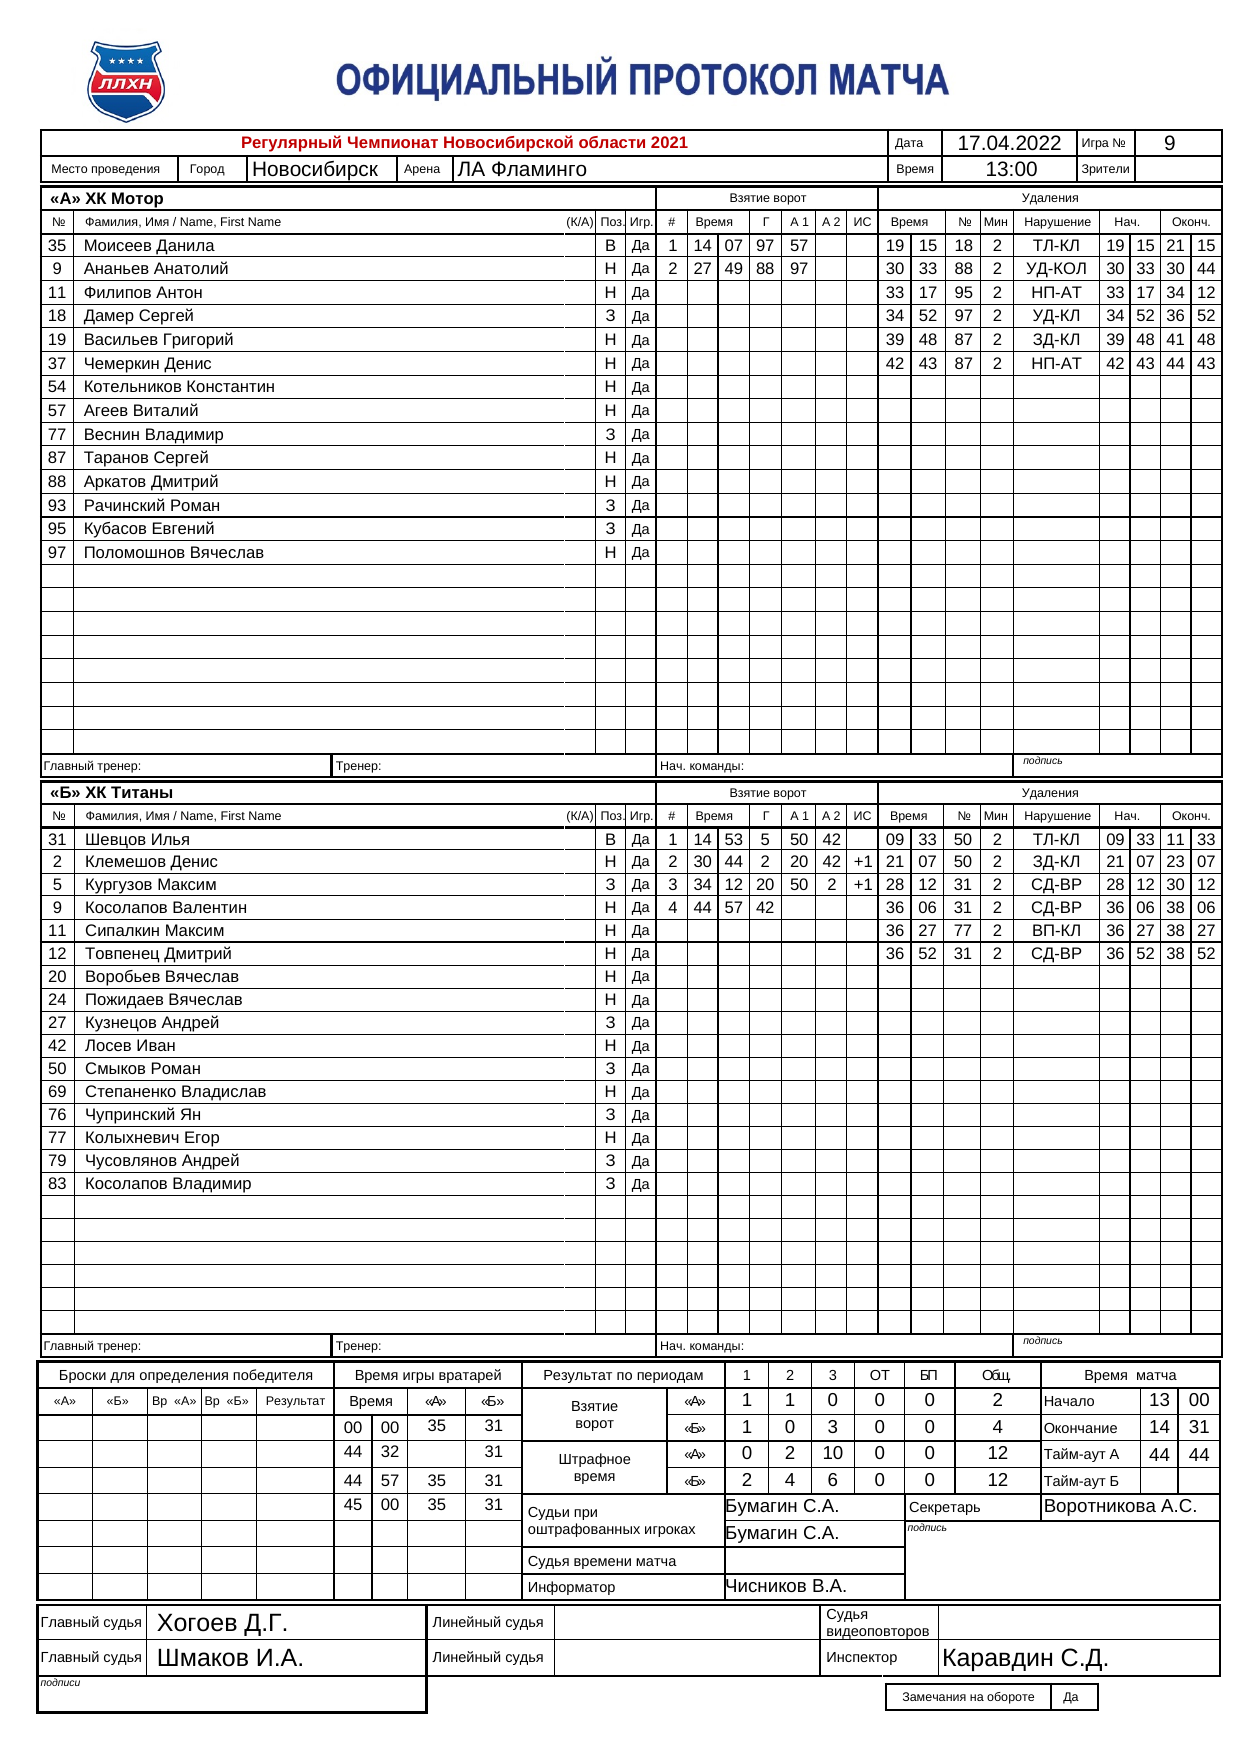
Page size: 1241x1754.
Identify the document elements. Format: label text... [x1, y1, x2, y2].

table_cell Да [626, 1104, 655, 1126]
table_cell [408, 1441, 465, 1467]
table_cell [1161, 376, 1190, 398]
table_cell [565, 376, 595, 398]
table_cell [1100, 683, 1129, 706]
table_cell Н [596, 281, 625, 303]
table_cell 31 [944, 874, 980, 895]
table_cell [816, 1127, 846, 1149]
table_cell [879, 399, 910, 422]
table_cell [879, 1242, 910, 1264]
table_cell [596, 683, 625, 706]
table_cell Н [596, 943, 625, 964]
table_cell [93, 1494, 147, 1520]
table_cell 2 [981, 829, 1013, 849]
table_cell [565, 659, 595, 682]
table_cell [719, 305, 749, 327]
table_cell [719, 1012, 749, 1033]
table_cell 31 [944, 896, 980, 918]
table_cell [719, 730, 749, 753]
table_cell [39, 1416, 92, 1440]
table_cell 20 [750, 874, 781, 895]
table_cell [1192, 636, 1221, 658]
table_cell [202, 1494, 256, 1520]
table_cell [1131, 470, 1160, 493]
table_cell [1161, 399, 1190, 422]
table_cell [782, 423, 815, 445]
table_cell [1131, 966, 1160, 987]
table_cell [847, 1035, 877, 1057]
table_header Удаления [879, 188, 1221, 209]
table_cell [782, 470, 815, 493]
table_cell [657, 1265, 687, 1287]
table_cell [847, 446, 877, 469]
table_cell [750, 612, 781, 634]
table_cell [719, 1288, 749, 1310]
table_cell [879, 730, 910, 753]
table_cell [912, 565, 945, 587]
table_cell 12 [1192, 874, 1221, 895]
table_cell 42 [750, 896, 781, 918]
table_cell Время [688, 805, 749, 826]
table_cell 21 [1161, 235, 1190, 256]
table_cell [1100, 541, 1129, 564]
table_cell [816, 257, 846, 280]
table_cell 14 [688, 235, 717, 256]
table_cell [42, 683, 73, 706]
table_cell [782, 352, 815, 374]
table_cell Вр «А» [148, 1389, 201, 1413]
table_cell А 1 [782, 805, 815, 826]
table_cell [816, 1150, 846, 1172]
table_cell [847, 1219, 877, 1241]
table_cell Хогоев Д.Г. [147, 1606, 425, 1639]
table_cell [946, 399, 980, 422]
table_cell [726, 1548, 904, 1573]
table_cell [74, 683, 564, 706]
table_cell [596, 588, 625, 611]
table_cell [1192, 588, 1221, 611]
table_cell [257, 1547, 333, 1573]
table_cell 2 [42, 850, 74, 872]
table_cell 38 [1161, 943, 1190, 964]
table_cell [750, 446, 781, 469]
table_cell [912, 659, 945, 682]
table_cell 33 [1100, 281, 1129, 303]
table_cell Сипалкин Максим [75, 920, 564, 941]
table_cell [719, 281, 749, 303]
table_cell 43 [1192, 352, 1221, 374]
table_cell [847, 257, 877, 280]
table_cell [1100, 636, 1129, 658]
table_cell 2 [657, 257, 687, 280]
table_cell [816, 541, 846, 564]
table_cell Результат [257, 1389, 333, 1413]
table_cell [750, 707, 781, 729]
table_cell [657, 966, 687, 987]
table_cell [1014, 1219, 1099, 1241]
table_cell [1161, 494, 1190, 516]
table_cell Чусовлянов Андрей [75, 1150, 564, 1172]
table_cell Да [626, 989, 655, 1011]
table_cell 2 [981, 257, 1013, 280]
table_cell [782, 399, 815, 422]
table_cell [946, 659, 980, 682]
table_cell [782, 1288, 815, 1310]
table_cell [1014, 1150, 1099, 1172]
table_cell 38 [1161, 920, 1190, 941]
table_cell [565, 399, 595, 422]
table_cell [981, 376, 1013, 398]
table_cell [1014, 1012, 1099, 1033]
table_cell [944, 1058, 980, 1079]
table_cell [944, 966, 980, 987]
table_cell [74, 730, 564, 753]
table_cell [719, 707, 749, 729]
table_cell [847, 518, 877, 540]
table_cell [1014, 1058, 1099, 1079]
table_cell [74, 588, 564, 611]
table_cell [879, 612, 910, 634]
table_cell [847, 1104, 877, 1126]
table_cell 15 [1131, 235, 1160, 256]
table_cell [202, 1547, 256, 1573]
table_cell [335, 1521, 371, 1546]
table_cell [335, 1547, 371, 1573]
table_cell [1100, 1104, 1129, 1126]
table_cell 1 [769, 1389, 811, 1413]
table_cell [565, 565, 595, 587]
table_cell [944, 1012, 980, 1033]
table_cell З [596, 1104, 625, 1126]
table_cell Н [596, 896, 625, 918]
table_cell 97 [42, 541, 73, 564]
table_cell [657, 588, 687, 611]
table_cell [1131, 541, 1160, 564]
table_cell [879, 1081, 910, 1103]
table_cell [1131, 1035, 1160, 1057]
table_cell [42, 659, 73, 682]
table_cell [408, 1574, 465, 1599]
table_cell [373, 1547, 407, 1573]
table_cell [782, 730, 815, 753]
table_cell [847, 1242, 877, 1264]
table_cell [847, 541, 877, 564]
table_cell Бумагин С.А. [726, 1495, 904, 1520]
table_cell [688, 1104, 717, 1126]
table_cell [944, 1311, 980, 1333]
table_cell 12 [1131, 874, 1160, 895]
table_header Общ. [956, 1363, 1040, 1387]
table_cell [981, 612, 1013, 634]
table_cell [657, 399, 687, 422]
table_cell [750, 305, 781, 327]
table_cell [1161, 1288, 1190, 1310]
table_cell [688, 518, 717, 540]
table_cell [626, 612, 655, 634]
table_cell [1100, 1173, 1129, 1195]
table_cell [596, 659, 625, 682]
table_header 1 [726, 1363, 768, 1387]
table_cell [688, 470, 717, 493]
table_cell Фамилия, Имя / Name, First Name [74, 211, 565, 233]
table_cell [944, 1150, 980, 1172]
table_cell 87 [946, 328, 980, 351]
table_cell [750, 470, 781, 493]
table_cell ВП-КЛ [1014, 920, 1099, 941]
table_cell 30 [1100, 257, 1129, 280]
table_cell А 2 [816, 805, 846, 826]
table_cell Время [889, 157, 941, 181]
table_cell УД-КЛ [1014, 305, 1099, 327]
table_cell Нач. команды: [657, 755, 1012, 776]
table_cell [657, 1081, 687, 1103]
table_cell [657, 1288, 687, 1310]
table_cell № [946, 211, 980, 233]
table_cell [1161, 989, 1190, 1011]
table_cell 9 [42, 257, 73, 280]
table_cell [782, 1173, 815, 1195]
table_cell [657, 494, 687, 516]
table_cell [816, 565, 846, 587]
table_cell [202, 1521, 256, 1546]
table_cell [847, 1058, 877, 1079]
table_cell Информатор [523, 1575, 724, 1599]
table_cell [596, 1288, 625, 1310]
table_cell [847, 235, 877, 256]
table_cell [847, 636, 877, 658]
table_cell [565, 1311, 595, 1333]
table_cell [1161, 1265, 1190, 1287]
table_cell [657, 1035, 687, 1057]
table_cell [657, 470, 687, 493]
table_cell [879, 541, 910, 564]
table_cell [981, 470, 1013, 493]
table_cell [148, 1494, 201, 1520]
table_cell № [944, 805, 980, 826]
table_cell 33 [1192, 829, 1221, 849]
table_cell 19 [42, 328, 73, 351]
table_cell [750, 1288, 781, 1310]
table_cell [1100, 565, 1129, 587]
table_header «Б» ХК Титаны [42, 783, 655, 803]
table_cell Товпенец Дмитрий [75, 943, 564, 964]
table_cell 36 [879, 943, 910, 964]
table_cell [1014, 518, 1099, 540]
table_cell 20 [42, 966, 74, 987]
table_cell 07 [1131, 850, 1160, 872]
table_cell [981, 989, 1013, 1011]
table_cell Мин [981, 211, 1013, 233]
table_cell [944, 1081, 980, 1103]
table_cell [981, 1104, 1013, 1126]
table_cell [1192, 1012, 1221, 1033]
table_cell [782, 1127, 815, 1149]
table_cell Да [626, 1150, 655, 1172]
table_cell [912, 541, 945, 564]
table_cell Нач. [1100, 805, 1160, 826]
table_cell [847, 659, 877, 682]
table_cell [944, 1288, 980, 1310]
table_cell [565, 1196, 595, 1218]
table_cell 0 [905, 1389, 954, 1413]
table_cell [657, 943, 687, 964]
table_cell [688, 1058, 717, 1079]
table_cell [981, 588, 1013, 611]
table_cell [565, 1081, 595, 1103]
table_cell Да [626, 1081, 655, 1103]
table_cell [847, 1081, 877, 1103]
table_cell Начало [1042, 1389, 1140, 1413]
table_cell [688, 1196, 717, 1218]
table_cell НП-АТ [1014, 352, 1099, 374]
table_cell [782, 1104, 815, 1126]
table_cell [688, 1265, 717, 1287]
table_cell [1161, 659, 1190, 682]
table_cell [1141, 1468, 1177, 1493]
table_cell [879, 376, 910, 398]
table_cell 12 [1192, 281, 1221, 303]
table_cell 36 [1161, 305, 1190, 327]
table_cell [1192, 1196, 1221, 1218]
table_cell [257, 1416, 333, 1440]
table_cell [750, 730, 781, 753]
table_cell [981, 1012, 1013, 1033]
table_cell 34 [1161, 281, 1190, 303]
table_cell [1014, 1288, 1099, 1310]
table_cell [816, 376, 846, 398]
table_cell [879, 707, 910, 729]
table_cell [148, 1441, 201, 1467]
table_cell [626, 707, 655, 729]
table_cell [816, 966, 846, 987]
table_cell [981, 565, 1013, 587]
table_cell [847, 470, 877, 493]
table_cell [1131, 1081, 1160, 1103]
table_cell [1099, 1682, 1220, 1711]
table_cell [428, 1677, 882, 1711]
table_cell [719, 612, 749, 634]
table_cell [816, 305, 846, 327]
table_cell [596, 1196, 625, 1218]
table_cell 12 [912, 874, 943, 895]
table_cell [944, 1265, 980, 1287]
table_cell [719, 1173, 749, 1195]
table_cell [688, 659, 717, 682]
table_cell [688, 399, 717, 422]
table_cell [626, 1219, 655, 1241]
table_cell Чупринский Ян [75, 1104, 564, 1126]
table_cell З [596, 305, 625, 327]
table_cell [148, 1416, 201, 1440]
table_cell [1192, 612, 1221, 634]
table_cell [688, 1288, 717, 1310]
table_cell [1179, 1468, 1219, 1493]
table_cell 44 [1141, 1441, 1177, 1467]
table_cell [912, 636, 945, 658]
table_cell 27 [1192, 920, 1221, 941]
table_cell 44 [688, 896, 717, 918]
table_cell [946, 470, 980, 493]
table_cell [93, 1521, 147, 1546]
table_cell Время [335, 1389, 407, 1413]
table_cell [1014, 989, 1099, 1011]
table_cell [912, 1196, 943, 1218]
table_cell 88 [750, 257, 781, 280]
table_cell 24 [42, 989, 74, 1011]
table_cell [1192, 518, 1221, 540]
table_header ОТ [855, 1363, 904, 1387]
table_cell 95 [946, 281, 980, 303]
table_cell 12 [956, 1468, 1040, 1493]
table_cell Моисеев Данила [74, 235, 564, 256]
table_cell [565, 920, 595, 941]
table_cell [466, 1574, 521, 1599]
table_cell [719, 494, 749, 516]
table_cell [750, 1196, 781, 1218]
table_cell [1131, 423, 1160, 445]
table_cell 39 [1100, 328, 1129, 351]
table_cell Клемешов Денис [75, 850, 564, 872]
table_cell [719, 1104, 749, 1126]
table_cell [1014, 588, 1099, 611]
table_cell Н [596, 352, 625, 374]
table_cell [1014, 494, 1099, 516]
table_cell [626, 659, 655, 682]
table_cell Да [626, 896, 655, 918]
table_cell [879, 446, 910, 469]
table_cell [981, 1219, 1013, 1241]
table_cell [74, 565, 564, 587]
table_cell 0 [905, 1468, 954, 1493]
table_cell 06 [912, 896, 943, 918]
table_cell [1161, 683, 1190, 706]
table_cell [657, 1127, 687, 1149]
table_cell [1131, 1196, 1160, 1218]
table_cell [944, 1242, 980, 1264]
table_cell [1192, 707, 1221, 729]
table_cell [657, 989, 687, 1011]
table_cell Вр «Б» [202, 1389, 256, 1413]
table_cell [657, 1173, 687, 1195]
table_cell [912, 1127, 943, 1149]
table_cell Котельников Константин [74, 376, 564, 398]
table_cell [816, 1219, 846, 1241]
table_cell [1131, 1058, 1160, 1079]
table_cell 33 [879, 281, 910, 303]
table_cell 97 [782, 257, 815, 280]
table_cell [879, 1035, 910, 1057]
table_cell [257, 1521, 333, 1546]
table_cell [719, 1265, 749, 1287]
table_cell 57 [782, 235, 815, 256]
table_header Да [1052, 1685, 1097, 1709]
table_cell 69 [42, 1081, 74, 1103]
table_cell [944, 989, 980, 1011]
table_cell [1192, 470, 1221, 493]
table_cell [782, 305, 815, 327]
table_cell [719, 966, 749, 987]
table_cell 57 [42, 399, 73, 422]
table_cell 95 [42, 518, 73, 540]
table_cell 36 [879, 920, 910, 941]
table_cell [1161, 730, 1190, 753]
table_cell [912, 494, 945, 516]
table_cell Да [626, 281, 655, 303]
table_cell Главный тренер: [42, 1335, 330, 1356]
table_cell 07 [912, 850, 943, 872]
table_cell [1014, 612, 1099, 634]
table_cell Да [626, 305, 655, 327]
table_cell [816, 352, 846, 374]
table_cell 2 [750, 850, 781, 872]
table_cell [565, 1219, 595, 1241]
table_cell [1192, 446, 1221, 469]
table_cell [719, 636, 749, 658]
table_cell [688, 423, 717, 445]
table_cell [782, 943, 815, 964]
table_cell 4 [657, 896, 687, 918]
table_cell 44 [1161, 352, 1190, 374]
table_cell 00 [1179, 1389, 1219, 1413]
table_cell [565, 494, 595, 516]
table_cell [626, 565, 655, 587]
table_cell [1161, 565, 1190, 587]
table_cell [688, 612, 717, 634]
table_cell 36 [1100, 896, 1129, 918]
table_cell [1192, 1265, 1221, 1287]
table_cell [816, 1196, 846, 1218]
table_cell [202, 1468, 256, 1493]
table_cell «Б» [93, 1389, 147, 1413]
table_cell 30 [1161, 257, 1190, 280]
table_cell [719, 541, 749, 564]
table_cell [1131, 707, 1160, 729]
table_cell [879, 966, 910, 987]
table_cell [565, 1012, 595, 1033]
table_cell [626, 730, 655, 753]
table_cell [981, 1265, 1013, 1287]
table_cell [719, 1127, 749, 1149]
table_cell [596, 612, 625, 634]
table_cell 21 [1100, 850, 1129, 872]
table_cell [1131, 494, 1160, 516]
table_cell Тайм-аут А [1042, 1441, 1140, 1467]
table_cell [565, 1150, 595, 1172]
table_cell [750, 1265, 781, 1287]
table_cell [981, 1288, 1013, 1310]
table_cell 48 [1192, 328, 1221, 351]
table_cell Шевцов Илья [75, 829, 564, 849]
table_cell 11 [42, 281, 73, 303]
table_cell 33 [1131, 829, 1160, 849]
table_cell Да [626, 376, 655, 398]
table_cell 0 [855, 1389, 904, 1413]
table_cell Каравдин С.Д. [939, 1640, 1219, 1675]
table_cell 11 [1161, 829, 1190, 849]
table_cell [202, 1441, 256, 1467]
table_cell Таранов Сергей [74, 446, 564, 469]
table_cell Н [596, 257, 625, 280]
table_cell [1014, 1173, 1099, 1195]
table_cell [912, 1265, 943, 1287]
table_cell 50 [782, 874, 815, 895]
table_cell [750, 683, 781, 706]
table_cell [657, 423, 687, 445]
table_cell [912, 966, 943, 987]
table_cell [1161, 1219, 1190, 1241]
table_cell 52 [1131, 943, 1160, 964]
table_cell [1131, 1012, 1160, 1033]
table_cell [688, 920, 717, 941]
table_cell Колыхневич Егор [75, 1127, 564, 1149]
table_cell Взятие ворот [523, 1389, 666, 1440]
table_cell [750, 494, 781, 516]
table_cell [75, 1265, 564, 1287]
table_cell [1161, 636, 1190, 658]
table_cell Н [596, 1035, 625, 1057]
table_cell Да [626, 1173, 655, 1195]
table_cell 19 [879, 235, 910, 256]
table_cell 44 [719, 850, 749, 872]
table_cell [879, 1150, 910, 1172]
table_cell [847, 1265, 877, 1287]
table_cell [75, 1196, 564, 1218]
table_cell [816, 636, 846, 658]
table_cell Чемеркин Денис [74, 352, 564, 374]
table_cell [657, 1219, 687, 1241]
table_cell 44 [1179, 1441, 1219, 1467]
table_cell Рачинский Роман [74, 494, 564, 516]
table_cell [847, 1150, 877, 1172]
table_cell [657, 541, 687, 564]
table_cell [565, 989, 595, 1011]
table_cell [883, 1677, 1220, 1681]
table_cell [946, 446, 980, 469]
table_cell 19 [1100, 235, 1129, 256]
table_cell Н [596, 446, 625, 469]
table_cell [719, 565, 749, 587]
table_cell Главный тренер: [42, 755, 330, 776]
table_cell [596, 1219, 625, 1241]
table_cell [1131, 730, 1160, 753]
table_cell [816, 1242, 846, 1264]
table_cell 0 [726, 1442, 768, 1467]
table_cell 36 [1100, 943, 1129, 964]
table_cell [1100, 518, 1129, 540]
table_cell [847, 588, 877, 611]
table_cell 35 [408, 1416, 465, 1440]
table_cell [657, 446, 687, 469]
table_cell Косолапов Владимир [75, 1173, 564, 1195]
table_cell «Б» [668, 1468, 724, 1493]
table_cell 50 [782, 829, 815, 849]
table_cell [657, 565, 687, 587]
table_cell [657, 612, 687, 634]
table_cell «Б» [668, 1415, 724, 1440]
table_cell [39, 1494, 92, 1520]
table_cell [981, 446, 1013, 469]
table_cell Н [596, 989, 625, 1011]
table_cell [1131, 636, 1160, 658]
table_cell [1131, 683, 1160, 706]
table_cell [75, 1242, 564, 1264]
table_cell [657, 730, 687, 753]
table_cell [1192, 1173, 1221, 1195]
table_cell [1014, 730, 1099, 753]
table_cell Н [596, 1127, 625, 1149]
table_cell [1161, 1081, 1190, 1103]
table_cell [782, 989, 815, 1011]
table_cell [1161, 518, 1190, 540]
table_cell [750, 518, 781, 540]
table_cell Время [688, 211, 749, 233]
table_cell [879, 588, 910, 611]
table_cell 0 [855, 1442, 904, 1467]
table_header Игра № [1078, 131, 1134, 155]
table_cell З [596, 494, 625, 516]
table_cell 43 [1131, 352, 1160, 374]
table_cell [750, 328, 781, 351]
table_cell [847, 612, 877, 634]
table_cell [1131, 1311, 1160, 1333]
table_cell ЛА Фламинго [454, 157, 887, 181]
table_cell 31 [1179, 1415, 1219, 1440]
table_cell [42, 1288, 74, 1310]
table_cell [626, 1196, 655, 1218]
table_cell [1100, 612, 1129, 634]
table_cell 14 [1141, 1415, 1177, 1440]
table_cell [912, 1104, 943, 1126]
table_cell 20 [782, 850, 815, 872]
table_cell [39, 1547, 92, 1573]
table_cell [657, 1012, 687, 1033]
table_cell [1192, 1104, 1221, 1126]
table_cell [596, 707, 625, 729]
table_cell 1 [726, 1415, 768, 1440]
table_cell [1100, 1311, 1129, 1333]
table_cell Ананьев Анатолий [74, 257, 564, 280]
table_cell [688, 588, 717, 611]
table_cell 4 [769, 1468, 811, 1493]
table_cell 33 [912, 257, 945, 280]
table_cell 15 [912, 235, 945, 256]
table_cell [816, 1081, 846, 1103]
table_cell [750, 1035, 781, 1057]
table_cell Да [626, 446, 655, 469]
table_cell [750, 1173, 781, 1195]
table_cell [75, 1219, 564, 1241]
table_cell Да [626, 494, 655, 516]
table_cell [1192, 1058, 1221, 1079]
table_cell # [657, 805, 687, 826]
table_cell [912, 588, 945, 611]
table_cell [912, 470, 945, 493]
table_cell 07 [719, 235, 749, 256]
table_cell [816, 1265, 846, 1287]
table_cell [1192, 565, 1221, 587]
table_cell [981, 1173, 1013, 1195]
table_cell 49 [719, 257, 749, 280]
table_cell 76 [42, 1104, 74, 1126]
table_cell [816, 730, 846, 753]
table_cell 2 [657, 850, 687, 872]
table_cell [816, 1288, 846, 1310]
table_cell [93, 1468, 147, 1493]
table_cell 35 [408, 1468, 465, 1493]
table_cell [657, 1242, 687, 1264]
table_cell [1192, 1311, 1221, 1333]
table_cell 3 [812, 1415, 854, 1440]
table_cell [42, 730, 73, 753]
table_cell [879, 1058, 910, 1079]
table_cell [1192, 730, 1221, 753]
table_cell [688, 376, 717, 398]
table_cell 44 [1192, 257, 1221, 280]
table_cell Место проведения [42, 157, 177, 181]
table_cell Оконч. [1161, 211, 1221, 233]
table_cell Да [626, 1035, 655, 1057]
table_cell [39, 1574, 92, 1599]
table_cell Да [626, 328, 655, 351]
table_cell [750, 1081, 781, 1103]
table_cell Косолапов Валентин [75, 896, 564, 918]
table_cell Кубасов Евгений [74, 518, 564, 540]
table_cell [847, 494, 877, 516]
table_cell [688, 1311, 717, 1333]
table_cell СД-ВР [1014, 874, 1099, 895]
table_cell [946, 683, 980, 706]
table_cell [912, 1242, 943, 1264]
table_cell [1161, 1311, 1190, 1333]
table_cell [657, 1104, 687, 1126]
table_cell Да [626, 235, 655, 256]
table_cell [750, 1058, 781, 1079]
table_cell [719, 328, 749, 351]
table_cell [1100, 1265, 1129, 1287]
table_cell З [596, 874, 625, 895]
table_cell [688, 281, 717, 303]
table_cell [912, 989, 943, 1011]
table_cell 31 [466, 1416, 521, 1440]
table_cell [39, 1521, 92, 1546]
table_cell 6 [812, 1468, 854, 1493]
table_cell [981, 494, 1013, 516]
table_cell З [596, 1012, 625, 1033]
table_cell [93, 1574, 147, 1599]
table_cell [1192, 1242, 1221, 1264]
table_cell Линейный судья [428, 1606, 554, 1639]
table_cell 44 [335, 1468, 371, 1493]
table_cell [750, 920, 781, 941]
table_cell Судьи при оштрафованных игроках [523, 1495, 724, 1546]
table_cell [1131, 446, 1160, 469]
table_header БП [905, 1363, 954, 1387]
table_cell [1100, 470, 1129, 493]
table_cell [565, 1035, 595, 1057]
table_cell [626, 1265, 655, 1287]
picture [5, 28, 1179, 129]
table_cell 35 [408, 1494, 465, 1520]
table_cell (К/А) [565, 211, 595, 233]
table_cell [912, 423, 945, 445]
table_cell 52 [1192, 305, 1221, 327]
table_cell [879, 1196, 910, 1218]
table_cell Да [626, 257, 655, 280]
table_cell [782, 683, 815, 706]
table_cell [719, 1150, 749, 1172]
table_cell Да [626, 829, 655, 849]
table_cell [750, 943, 781, 964]
table_cell [1014, 1265, 1099, 1287]
table_cell Н [596, 920, 625, 941]
table_cell [816, 1104, 846, 1126]
table_cell Н [596, 470, 625, 493]
table_cell 2 [726, 1468, 768, 1493]
table_cell Тренер: [333, 755, 655, 776]
table_cell [782, 518, 815, 540]
table_cell [148, 1547, 201, 1573]
table_cell [816, 989, 846, 1011]
table_cell НП-АТ [1014, 281, 1099, 303]
table_cell 57 [719, 896, 749, 918]
table_cell [555, 1606, 819, 1639]
table_cell Воробьев Вячеслав [75, 966, 564, 987]
table_cell Дамер Сергей [74, 305, 564, 327]
table_cell 42 [1100, 352, 1129, 374]
table_cell Штрафное время [523, 1442, 666, 1493]
table_cell [1100, 588, 1129, 611]
table_cell 2 [981, 328, 1013, 351]
table_cell [657, 1150, 687, 1172]
table_header 9 [1136, 131, 1221, 155]
table_cell [408, 1521, 465, 1546]
table_cell [1192, 1288, 1221, 1310]
table_cell [688, 352, 717, 374]
table_header «А» ХК Мотор [42, 188, 655, 209]
table_cell Н [596, 1081, 625, 1103]
table_cell [565, 707, 595, 729]
table_cell [816, 943, 846, 964]
table_cell 79 [42, 1150, 74, 1172]
table_cell [1014, 1127, 1099, 1149]
table_cell [1131, 565, 1160, 587]
table_cell Аркатов Дмитрий [74, 470, 564, 493]
table_cell [879, 518, 910, 540]
table_cell [1161, 1150, 1190, 1172]
table_cell [816, 446, 846, 469]
table_cell [1100, 659, 1129, 682]
table_cell 48 [912, 328, 945, 351]
table_cell [750, 989, 781, 1011]
table_cell [1161, 446, 1190, 469]
table_cell [719, 1058, 749, 1079]
table_cell [719, 1311, 749, 1333]
table_cell Да [626, 966, 655, 987]
table_cell 2 [981, 896, 1013, 918]
table_cell [912, 1035, 943, 1057]
table_cell Окончание [1042, 1415, 1140, 1440]
table_cell [946, 423, 980, 445]
table_cell [657, 1058, 687, 1079]
table_cell [912, 399, 945, 422]
table_header 3 [812, 1363, 854, 1387]
table_cell З [596, 1058, 625, 1079]
table_cell [42, 1311, 74, 1333]
table_cell [1100, 1242, 1129, 1264]
table_cell [257, 1441, 333, 1467]
table_cell 30 [1161, 874, 1190, 895]
table_cell [42, 1265, 74, 1287]
table_cell [981, 1081, 1013, 1103]
table_header Замечания на обороте [887, 1685, 1050, 1709]
table_cell [981, 1127, 1013, 1149]
table_cell [946, 612, 980, 634]
table_cell [1100, 1288, 1129, 1310]
table_cell [1014, 376, 1099, 398]
table_cell [657, 1311, 687, 1333]
table_cell [657, 328, 687, 351]
table_cell [1014, 399, 1099, 422]
table_cell [879, 565, 910, 587]
table_cell Чисников В.А. [726, 1575, 904, 1599]
table_cell [1100, 1219, 1129, 1241]
table_cell Игр. [626, 805, 655, 826]
table_cell [1100, 989, 1129, 1011]
table_cell Игр. [626, 211, 655, 233]
table_cell [719, 943, 749, 964]
table_cell [944, 1219, 980, 1241]
table_cell [879, 423, 910, 445]
table_cell [626, 683, 655, 706]
table_cell [74, 659, 564, 682]
table_cell 28 [1100, 874, 1129, 895]
table_cell Поз. [596, 805, 625, 826]
table_cell [847, 829, 877, 849]
table_cell [1131, 659, 1160, 682]
table_cell З [596, 518, 625, 540]
table_cell [202, 1416, 256, 1440]
table_cell 18 [946, 235, 980, 256]
table_cell 2 [981, 281, 1013, 303]
table_cell [688, 1219, 717, 1241]
table_cell [565, 683, 595, 706]
table_cell 13 [1141, 1389, 1177, 1413]
table_cell [688, 1012, 717, 1033]
table_cell Город [179, 157, 246, 181]
table_cell [719, 1196, 749, 1218]
table_cell [847, 683, 877, 706]
table_cell [1192, 966, 1221, 987]
table_cell Да [626, 874, 655, 895]
table_cell [847, 1173, 877, 1195]
table_cell [879, 1265, 910, 1287]
table_cell 2 [956, 1389, 1040, 1413]
table_cell [626, 588, 655, 611]
table_cell [782, 636, 815, 658]
table_cell [688, 966, 717, 987]
table_cell 12 [719, 874, 749, 895]
table_header Результат по периодам [523, 1363, 724, 1387]
table_cell [596, 1311, 625, 1333]
table_header 17.04.2022 [943, 131, 1076, 155]
table_cell 00 [335, 1416, 371, 1440]
table_cell [847, 1012, 877, 1033]
table_cell [944, 1173, 980, 1195]
table_cell [1014, 1104, 1099, 1126]
table_cell Веснин Владимир [74, 423, 564, 445]
table_cell [565, 1242, 595, 1264]
table_cell ЗД-КЛ [1014, 850, 1099, 872]
table_cell 50 [944, 829, 980, 849]
table_cell 52 [912, 305, 945, 327]
table_cell 31 [466, 1468, 521, 1493]
table_cell 77 [42, 1127, 74, 1149]
table_cell 34 [688, 874, 717, 895]
table_cell [148, 1574, 201, 1599]
table_cell [816, 707, 846, 729]
table_cell Да [626, 518, 655, 540]
table_cell В [596, 829, 625, 849]
table_header Броски для определения победителя [39, 1363, 333, 1387]
table_cell [847, 943, 877, 964]
table_cell Да [626, 423, 655, 445]
table_cell [626, 1288, 655, 1310]
table_cell Зрители [1078, 157, 1134, 181]
table_cell [1192, 1219, 1221, 1241]
table_cell 5 [42, 874, 74, 895]
table_cell [688, 1035, 717, 1057]
table_cell [657, 920, 687, 941]
table_cell [816, 1311, 846, 1333]
table_cell Н [596, 966, 625, 987]
table_cell [1192, 1150, 1221, 1172]
table_cell [565, 518, 595, 540]
table_cell [946, 518, 980, 540]
table_cell 2 [981, 850, 1013, 872]
table_cell [816, 683, 846, 706]
table_cell [1100, 446, 1129, 469]
table_cell 00 [373, 1416, 407, 1440]
table_cell [750, 1311, 781, 1333]
table_cell 23 [1161, 850, 1190, 872]
table_cell [719, 518, 749, 540]
table_cell [1014, 541, 1099, 564]
table_cell 45 [335, 1494, 371, 1520]
table_cell [688, 328, 717, 351]
table_cell [657, 1196, 687, 1218]
table_cell [1131, 989, 1160, 1011]
table_cell [981, 518, 1013, 540]
table_cell [1131, 1265, 1160, 1287]
table_cell [565, 1265, 595, 1287]
table_cell Нач. команды: [657, 1335, 1012, 1356]
table_cell 06 [1131, 896, 1160, 918]
table_cell [1014, 659, 1099, 682]
table_cell 83 [42, 1173, 74, 1195]
table_cell [879, 494, 910, 516]
table_cell [565, 943, 595, 964]
table_cell 52 [1192, 943, 1221, 964]
table_cell [944, 1104, 980, 1126]
table_cell [1131, 1219, 1160, 1241]
table_cell ТЛ-КЛ [1014, 235, 1099, 256]
table_cell 10 [812, 1442, 854, 1467]
table_cell [565, 636, 595, 658]
table_cell [981, 1150, 1013, 1172]
table_cell [750, 565, 781, 587]
table_header Взятие ворот [657, 188, 877, 209]
table_cell 27 [42, 1012, 74, 1033]
table_cell [1131, 1173, 1160, 1195]
table_cell [879, 683, 910, 706]
table_cell [1161, 1242, 1190, 1264]
table_cell [1014, 565, 1099, 587]
table_cell Лосев Иван [75, 1035, 564, 1057]
table_cell З [596, 423, 625, 445]
table_cell [335, 1574, 371, 1599]
table_cell [1100, 1196, 1129, 1218]
table_cell 39 [879, 328, 910, 351]
table_cell [408, 1547, 465, 1573]
table_cell +1 [847, 874, 877, 895]
table_cell [782, 1242, 815, 1264]
table_cell 50 [944, 850, 980, 872]
table_cell [816, 518, 846, 540]
table_cell [782, 1035, 815, 1057]
table_cell [719, 1081, 749, 1103]
table_cell [719, 376, 749, 398]
table_cell ТЛ-КЛ [1014, 829, 1099, 849]
table_cell [1192, 423, 1221, 445]
table_cell [719, 989, 749, 1011]
table_cell подписи [39, 1677, 425, 1711]
table_cell Поз. [596, 211, 625, 233]
table_cell [912, 1150, 943, 1172]
table_cell Да [626, 470, 655, 493]
table_cell [782, 612, 815, 634]
table_cell [879, 636, 910, 658]
table_cell [1131, 588, 1160, 611]
table_cell [1192, 683, 1221, 706]
table_cell 2 [816, 874, 846, 895]
table_cell 00 [373, 1494, 407, 1520]
table_cell 30 [879, 257, 910, 280]
table_cell [657, 352, 687, 374]
table_cell [782, 1150, 815, 1172]
table_cell Кургузов Максим [75, 874, 564, 895]
table_cell 13:00 [943, 157, 1076, 181]
table_cell ИС [847, 805, 877, 826]
table_cell [1161, 1104, 1190, 1126]
table_cell [565, 446, 595, 469]
table_cell [879, 1219, 910, 1241]
table_cell [1192, 494, 1221, 516]
table_cell [1014, 1196, 1099, 1218]
table_cell [74, 707, 564, 729]
table_cell [750, 399, 781, 422]
table_cell [750, 352, 781, 374]
table_cell [939, 1606, 1219, 1639]
table_cell 42 [42, 1035, 74, 1057]
table_cell [847, 352, 877, 374]
table_cell [565, 257, 595, 280]
table_cell [565, 281, 595, 303]
table_cell [1131, 1127, 1160, 1149]
table_cell Нарушение [1014, 805, 1099, 826]
table_cell [1131, 399, 1160, 422]
table_cell [782, 1265, 815, 1287]
table_cell [42, 636, 73, 658]
table_cell 9 [42, 896, 74, 918]
table_cell [719, 423, 749, 445]
table_cell [42, 1196, 74, 1218]
table_cell [782, 707, 815, 729]
table_cell [1014, 636, 1099, 658]
table_cell Да [626, 943, 655, 964]
table_cell [1100, 966, 1129, 987]
table_cell [879, 1173, 910, 1195]
table_cell [719, 659, 749, 682]
table_cell № [42, 211, 73, 233]
table_cell 1 [657, 829, 687, 849]
table_cell [1100, 730, 1129, 753]
table_cell 21 [879, 850, 910, 872]
table_cell [565, 1127, 595, 1149]
table_cell Н [596, 399, 625, 422]
table_cell [688, 730, 717, 753]
table_cell [750, 966, 781, 987]
table_cell 12 [42, 943, 74, 964]
table_cell [816, 659, 846, 682]
table_cell 2 [981, 874, 1013, 895]
table_cell [1014, 966, 1099, 987]
table_cell [555, 1640, 819, 1675]
table_cell 93 [42, 494, 73, 516]
table_cell [912, 518, 945, 540]
table_cell Мин [981, 805, 1013, 826]
table_cell [688, 305, 717, 327]
table_cell [816, 1012, 846, 1033]
table_cell [1161, 707, 1190, 729]
table_cell [596, 1265, 625, 1287]
table_cell [1100, 1127, 1129, 1149]
table_cell Нарушение [1014, 211, 1099, 233]
table_cell [750, 1242, 781, 1264]
table_cell [816, 235, 846, 256]
table_cell [565, 612, 595, 634]
table_header Регулярный Чемпионат Новосибирской области 2021 [42, 131, 887, 155]
table_cell [879, 1127, 910, 1149]
table_cell [981, 966, 1013, 987]
table_cell ИС [847, 211, 877, 233]
table_cell 33 [912, 829, 943, 849]
table_cell +1 [847, 850, 877, 872]
table_cell [1131, 376, 1160, 398]
table_cell [565, 1173, 595, 1195]
table_cell [912, 730, 945, 753]
table_cell [782, 896, 815, 918]
table_cell 2 [769, 1442, 811, 1467]
table_cell 33 [1131, 257, 1160, 280]
table_cell Линейный судья [428, 1640, 554, 1675]
table_cell [42, 1219, 74, 1241]
table_cell [1192, 399, 1221, 422]
table_cell [750, 1127, 781, 1149]
table_cell [42, 1242, 74, 1264]
table_cell З [596, 1173, 625, 1195]
table_cell 11 [42, 920, 74, 941]
table_header Взятие ворот [657, 783, 877, 803]
table_cell 88 [42, 470, 73, 493]
table_cell [1014, 1242, 1099, 1264]
table_cell 42 [816, 850, 846, 872]
table_cell [847, 281, 877, 303]
table_cell [719, 588, 749, 611]
table_cell [626, 1311, 655, 1333]
table_cell 87 [946, 352, 980, 374]
table_cell [1014, 446, 1099, 469]
table_cell [847, 896, 877, 918]
table_cell [1131, 1150, 1160, 1172]
table_cell [565, 352, 595, 374]
table_cell [912, 1288, 943, 1310]
table_cell [688, 541, 717, 564]
table_cell [1100, 1081, 1129, 1103]
table_cell [946, 541, 980, 564]
table_cell [750, 659, 781, 682]
table_cell [847, 1288, 877, 1310]
table_cell 35 [42, 235, 73, 256]
table_cell 27 [688, 257, 717, 280]
table_cell [1161, 1196, 1190, 1218]
table_cell [912, 707, 945, 729]
table_cell [847, 399, 877, 422]
table_cell Воротникова А.С. [1042, 1495, 1219, 1520]
table_cell Н [596, 328, 625, 351]
table_cell [565, 1288, 595, 1310]
table_cell [657, 305, 687, 327]
table_cell Тренер: [333, 1335, 655, 1356]
table_cell [1100, 1035, 1129, 1057]
table_cell 28 [879, 874, 910, 895]
table_cell [816, 1035, 846, 1057]
table_cell [565, 874, 595, 895]
table_cell [879, 1288, 910, 1310]
table_cell [1131, 1104, 1160, 1126]
table_cell 2 [981, 920, 1013, 941]
table_cell [782, 588, 815, 611]
table_cell 09 [1100, 829, 1129, 849]
table_cell Оконч. [1161, 805, 1221, 826]
table_cell [565, 1058, 595, 1079]
table_cell [1161, 1035, 1190, 1057]
table_cell [1161, 423, 1190, 445]
table_cell [1100, 1012, 1129, 1033]
table_cell [847, 1127, 877, 1149]
table_cell Агеев Виталий [74, 399, 564, 422]
table_cell [912, 1081, 943, 1103]
table_cell [750, 1104, 781, 1126]
table_cell [596, 730, 625, 753]
table_cell [750, 636, 781, 658]
table_cell [688, 989, 717, 1011]
table_cell [816, 920, 846, 941]
table_cell [847, 1311, 877, 1333]
table_cell [719, 1242, 749, 1264]
table_cell [1161, 1127, 1190, 1149]
table_cell [946, 494, 980, 516]
table_cell [782, 328, 815, 351]
table_cell «А» [668, 1389, 724, 1413]
table_cell [782, 1311, 815, 1333]
table_cell [1100, 707, 1129, 729]
table_cell [816, 281, 846, 303]
table_cell Да [626, 850, 655, 872]
table_cell А 1 [782, 211, 815, 233]
table_cell 34 [879, 305, 910, 327]
table_cell # [657, 211, 687, 233]
table_cell [782, 281, 815, 303]
table_cell 38 [1161, 896, 1190, 918]
table_cell 36 [879, 896, 910, 918]
table_cell 17 [912, 281, 945, 303]
table_cell [750, 1150, 781, 1172]
table_cell Н [596, 376, 625, 398]
table_cell СД-ВР [1014, 896, 1099, 918]
table_cell [750, 1012, 781, 1033]
table_cell [750, 376, 781, 398]
table_cell [1161, 966, 1190, 987]
table_cell Филипов Антон [74, 281, 564, 303]
table_cell 41 [1161, 328, 1190, 351]
table_cell [626, 1242, 655, 1264]
table_cell 97 [750, 235, 781, 256]
table_cell 2 [981, 235, 1013, 256]
table_cell [1014, 470, 1099, 493]
table_cell В [596, 235, 625, 256]
table_cell [657, 659, 687, 682]
table_cell [847, 1196, 877, 1218]
table_cell 0 [905, 1442, 954, 1467]
table_cell 4 [956, 1415, 1040, 1440]
table_cell 77 [42, 423, 73, 445]
table_cell [981, 707, 1013, 729]
table_cell [1192, 1127, 1221, 1149]
table_cell подпись [906, 1522, 1219, 1599]
table_cell [750, 281, 781, 303]
table_cell [946, 376, 980, 398]
table_cell [816, 399, 846, 422]
table_cell (К/А) [565, 805, 595, 826]
table_cell [750, 423, 781, 445]
table_cell Г [750, 805, 781, 826]
table_cell «А» [408, 1389, 465, 1413]
table_cell [719, 1219, 749, 1241]
table_cell Судья времени матча [523, 1548, 724, 1573]
table_cell [1100, 494, 1129, 516]
table_header Удаления [879, 783, 1221, 803]
table_cell [1192, 659, 1221, 682]
table_cell Да [626, 352, 655, 374]
table_cell [596, 565, 625, 587]
table_cell 2 [981, 943, 1013, 964]
table_cell [688, 943, 717, 964]
table_cell 31 [466, 1441, 521, 1467]
table_cell 27 [1131, 920, 1160, 941]
table_cell [565, 328, 595, 351]
table_cell Да [626, 399, 655, 422]
table_cell 43 [912, 352, 945, 374]
table_cell [565, 1104, 595, 1126]
table_cell [719, 683, 749, 706]
table_cell [93, 1416, 147, 1440]
table_cell 2 [981, 352, 1013, 374]
table_cell 0 [855, 1415, 904, 1440]
table_cell [981, 423, 1013, 445]
table_cell [596, 1242, 625, 1264]
table_cell Да [626, 1012, 655, 1033]
table_cell [1014, 1081, 1099, 1103]
table_cell [782, 494, 815, 516]
table_cell [565, 541, 595, 564]
table_cell Да [626, 1058, 655, 1079]
table_cell [946, 565, 980, 587]
table_cell [981, 399, 1013, 422]
table_cell 06 [1192, 896, 1221, 918]
table_cell [1100, 376, 1129, 398]
table_cell [782, 541, 815, 564]
table_cell 09 [879, 829, 910, 849]
table_cell [75, 1288, 564, 1310]
table_cell [782, 1081, 815, 1103]
table_cell [688, 1150, 717, 1172]
table_cell [912, 446, 945, 469]
table_header Время игры вратарей [335, 1363, 521, 1387]
table_cell 77 [944, 920, 980, 941]
table_cell [816, 494, 846, 516]
table_cell [466, 1547, 521, 1573]
table_cell Главный судья [39, 1640, 146, 1675]
table_cell [1136, 157, 1221, 181]
table_cell [944, 1127, 980, 1149]
table_cell Поломошнов Вячеслав [74, 541, 564, 564]
table_cell Время [879, 211, 945, 233]
table_cell [847, 730, 877, 753]
table_cell [657, 707, 687, 729]
table_cell [912, 1058, 943, 1079]
table_cell Главный судья [39, 1606, 146, 1639]
table_cell 42 [816, 829, 846, 849]
table_cell Степаненко Владислав [75, 1081, 564, 1103]
table_cell подпись [1014, 1335, 1221, 1356]
table_cell 57 [373, 1468, 407, 1493]
table_cell [719, 470, 749, 493]
table_cell 44 [335, 1441, 371, 1467]
table_cell [1161, 470, 1190, 493]
table_cell [688, 1081, 717, 1103]
table_cell [257, 1494, 333, 1520]
table_cell Г [750, 211, 781, 233]
table_cell [688, 1242, 717, 1264]
table_cell [565, 730, 595, 753]
table_cell [847, 565, 877, 587]
table_cell [750, 541, 781, 564]
table_cell Новосибирск [248, 157, 396, 181]
table_cell [847, 376, 877, 398]
table_cell [565, 235, 595, 256]
table_cell Тайм-аут Б [1042, 1468, 1140, 1493]
table_cell 88 [946, 257, 980, 280]
table_cell [782, 376, 815, 398]
table_cell [1131, 518, 1160, 540]
table_header 2 [769, 1363, 811, 1387]
table_cell 87 [42, 446, 73, 469]
table_cell [466, 1521, 521, 1546]
table_cell 0 [855, 1468, 904, 1493]
table_cell [847, 989, 877, 1011]
table_cell [93, 1441, 147, 1467]
table_cell 31 [42, 829, 74, 849]
table_cell [981, 730, 1013, 753]
table_cell [719, 920, 749, 941]
table_cell [1192, 1081, 1221, 1103]
table_cell [879, 1104, 910, 1126]
table_cell Нач. [1100, 211, 1160, 233]
table_cell [1131, 1242, 1160, 1264]
table_cell Секретарь [906, 1495, 1040, 1520]
table_cell «А» [39, 1389, 92, 1413]
table_cell [879, 989, 910, 1011]
table_cell 0 [769, 1415, 811, 1440]
table_cell 5 [750, 829, 781, 849]
table_cell [912, 376, 945, 398]
table_cell [782, 565, 815, 587]
table_cell [39, 1441, 92, 1467]
table_cell [1014, 1035, 1099, 1057]
table_cell [1100, 1150, 1129, 1172]
table_cell № [42, 805, 74, 826]
table_cell 14 [688, 829, 717, 849]
table_cell 3 [657, 874, 687, 895]
table_cell А 2 [816, 211, 846, 233]
table_cell [816, 612, 846, 634]
table_cell [981, 1242, 1013, 1264]
table_cell [1100, 1058, 1129, 1079]
table_header Дата [889, 131, 941, 155]
table_cell 53 [719, 829, 749, 849]
table_cell [39, 1468, 92, 1493]
table_cell 48 [1131, 328, 1160, 351]
table_cell 1 [726, 1389, 768, 1413]
table_cell [1161, 1058, 1190, 1079]
table_cell [719, 1035, 749, 1057]
table_cell [782, 920, 815, 941]
table_cell [816, 328, 846, 351]
table_cell [782, 1219, 815, 1241]
table_cell [879, 659, 910, 682]
table_cell 30 [688, 850, 717, 872]
table_cell [1014, 1311, 1099, 1333]
table_cell 42 [879, 352, 910, 374]
table_cell [981, 1196, 1013, 1218]
table_cell [657, 376, 687, 398]
table_cell [879, 1012, 910, 1033]
table_cell «А» [668, 1442, 724, 1467]
table_cell [688, 565, 717, 587]
table_cell [657, 518, 687, 540]
table_header Время матча [1042, 1363, 1219, 1387]
table_cell [1100, 399, 1129, 422]
table_cell [1192, 376, 1221, 398]
table_cell [912, 612, 945, 634]
table_cell УД-КОЛ [1014, 257, 1099, 280]
table_cell [688, 1173, 717, 1195]
table_cell [74, 612, 564, 634]
table_cell [782, 1012, 815, 1033]
table_cell [565, 966, 595, 987]
table_cell [657, 636, 687, 658]
table_cell 52 [1131, 305, 1160, 327]
table_cell [1014, 707, 1099, 729]
table_cell [816, 1173, 846, 1195]
table_cell [42, 565, 73, 587]
table_cell Да [626, 541, 655, 564]
table_cell [719, 352, 749, 374]
table_cell Шмаков И.А. [147, 1640, 425, 1675]
table_cell [782, 966, 815, 987]
table_cell [1161, 612, 1190, 634]
table_cell [946, 636, 980, 658]
table_cell [688, 446, 717, 469]
table_cell 31 [944, 943, 980, 964]
table_cell [912, 683, 945, 706]
table_cell [879, 470, 910, 493]
table_cell Арена [398, 157, 452, 181]
table_cell [782, 1058, 815, 1079]
table_cell [1100, 423, 1129, 445]
table_cell [688, 683, 717, 706]
table_cell [816, 1058, 846, 1079]
table_cell [42, 707, 73, 729]
table_cell [42, 612, 73, 634]
table_cell [944, 1196, 980, 1218]
table_cell [981, 541, 1013, 564]
table_cell [93, 1547, 147, 1573]
table_cell [565, 829, 595, 849]
table_cell [847, 707, 877, 729]
table_cell [565, 850, 595, 872]
table_cell [565, 423, 595, 445]
table_cell 07 [1192, 850, 1221, 872]
table_cell [946, 588, 980, 611]
table_cell 1 [657, 235, 687, 256]
table_cell [1192, 1035, 1221, 1057]
table_cell [1192, 989, 1221, 1011]
table_cell [1161, 1012, 1190, 1033]
table_cell 18 [42, 305, 73, 327]
table_cell [750, 1219, 781, 1241]
table_cell [1161, 588, 1190, 611]
table_cell Фамилия, Имя / Name, First Name [75, 805, 565, 826]
table_cell 50 [42, 1058, 74, 1079]
table_cell [946, 730, 980, 753]
table_cell «Б » [466, 1389, 521, 1413]
table_cell [816, 470, 846, 493]
table_cell [688, 707, 717, 729]
table_cell [816, 588, 846, 611]
table_cell Васильев Григорий [74, 328, 564, 351]
table_cell 31 [466, 1494, 521, 1520]
table_cell [688, 1127, 717, 1149]
table_cell [257, 1574, 333, 1599]
table_cell Бумагин С.А. [726, 1521, 904, 1546]
table_cell СД-ВР [1014, 943, 1099, 964]
table_cell Н [596, 541, 625, 564]
table_cell [75, 1311, 564, 1333]
table_cell [981, 636, 1013, 658]
table_cell [981, 1058, 1013, 1079]
table_cell [373, 1574, 407, 1599]
table_cell [847, 423, 877, 445]
table_cell 15 [1192, 235, 1221, 256]
table_cell Время [879, 805, 943, 826]
table_cell [202, 1574, 256, 1599]
table_cell [981, 659, 1013, 682]
table_cell [565, 896, 595, 918]
table_cell ЗД-КЛ [1014, 328, 1099, 351]
table_cell [816, 896, 846, 918]
table_cell 12 [956, 1442, 1040, 1467]
table_cell [782, 659, 815, 682]
table_cell [1161, 1173, 1190, 1195]
table_cell 36 [1100, 920, 1129, 941]
table_cell [1192, 541, 1221, 564]
table_cell 17 [1131, 281, 1160, 303]
table_cell [879, 1311, 910, 1333]
table_cell [688, 636, 717, 658]
table_cell [42, 588, 73, 611]
table_cell [981, 1035, 1013, 1057]
table_cell [373, 1521, 407, 1546]
table_cell Пожидаев Вячеслав [75, 989, 564, 1011]
table_cell Кузнецов Андрей [75, 1012, 564, 1033]
table_cell 52 [912, 943, 943, 964]
table_cell [981, 1311, 1013, 1333]
table_cell [719, 446, 749, 469]
table_cell Судья видеоповторов [821, 1606, 938, 1639]
table_cell [1131, 612, 1160, 634]
table_cell [1131, 1288, 1160, 1310]
table_cell 0 [905, 1415, 954, 1440]
table_cell [847, 328, 877, 351]
table_cell [565, 305, 595, 327]
table_cell [782, 1196, 815, 1218]
table_cell 54 [42, 376, 73, 398]
table_cell 0 [812, 1389, 854, 1413]
table_cell [912, 1173, 943, 1195]
table_cell [912, 1219, 943, 1241]
table_cell подпись [1014, 755, 1221, 776]
table_cell 27 [912, 920, 943, 941]
table_cell 32 [373, 1441, 407, 1467]
table_cell 34 [1100, 305, 1129, 327]
table_cell [847, 920, 877, 941]
table_cell Да [626, 920, 655, 941]
table_cell [912, 1012, 943, 1033]
table_cell [1014, 423, 1099, 445]
table_cell Инспектор [821, 1640, 938, 1675]
table_cell [750, 588, 781, 611]
table_cell [148, 1521, 201, 1546]
table_cell 97 [946, 305, 980, 327]
table_cell [946, 707, 980, 729]
table_cell [782, 446, 815, 469]
table_cell З [596, 1150, 625, 1172]
table_cell [688, 494, 717, 516]
table_cell [1014, 683, 1099, 706]
table_cell [847, 305, 877, 327]
table_cell [626, 636, 655, 658]
table_cell [565, 470, 595, 493]
table_cell [657, 281, 687, 303]
table_cell [257, 1468, 333, 1493]
table_cell [596, 636, 625, 658]
table_cell 2 [981, 305, 1013, 327]
table_cell [148, 1468, 201, 1493]
table_cell Смыков Роман [75, 1058, 564, 1079]
table_cell [981, 683, 1013, 706]
table_cell [816, 423, 846, 445]
table_cell [74, 636, 564, 658]
table_cell [944, 1035, 980, 1057]
table_cell [719, 399, 749, 422]
table_cell Да [626, 1127, 655, 1149]
table_cell [1161, 541, 1190, 564]
table_cell [565, 588, 595, 611]
table_cell [657, 683, 687, 706]
table_cell [847, 966, 877, 987]
table_cell Н [596, 850, 625, 872]
table_cell 37 [42, 352, 73, 374]
table_cell [912, 1311, 943, 1333]
